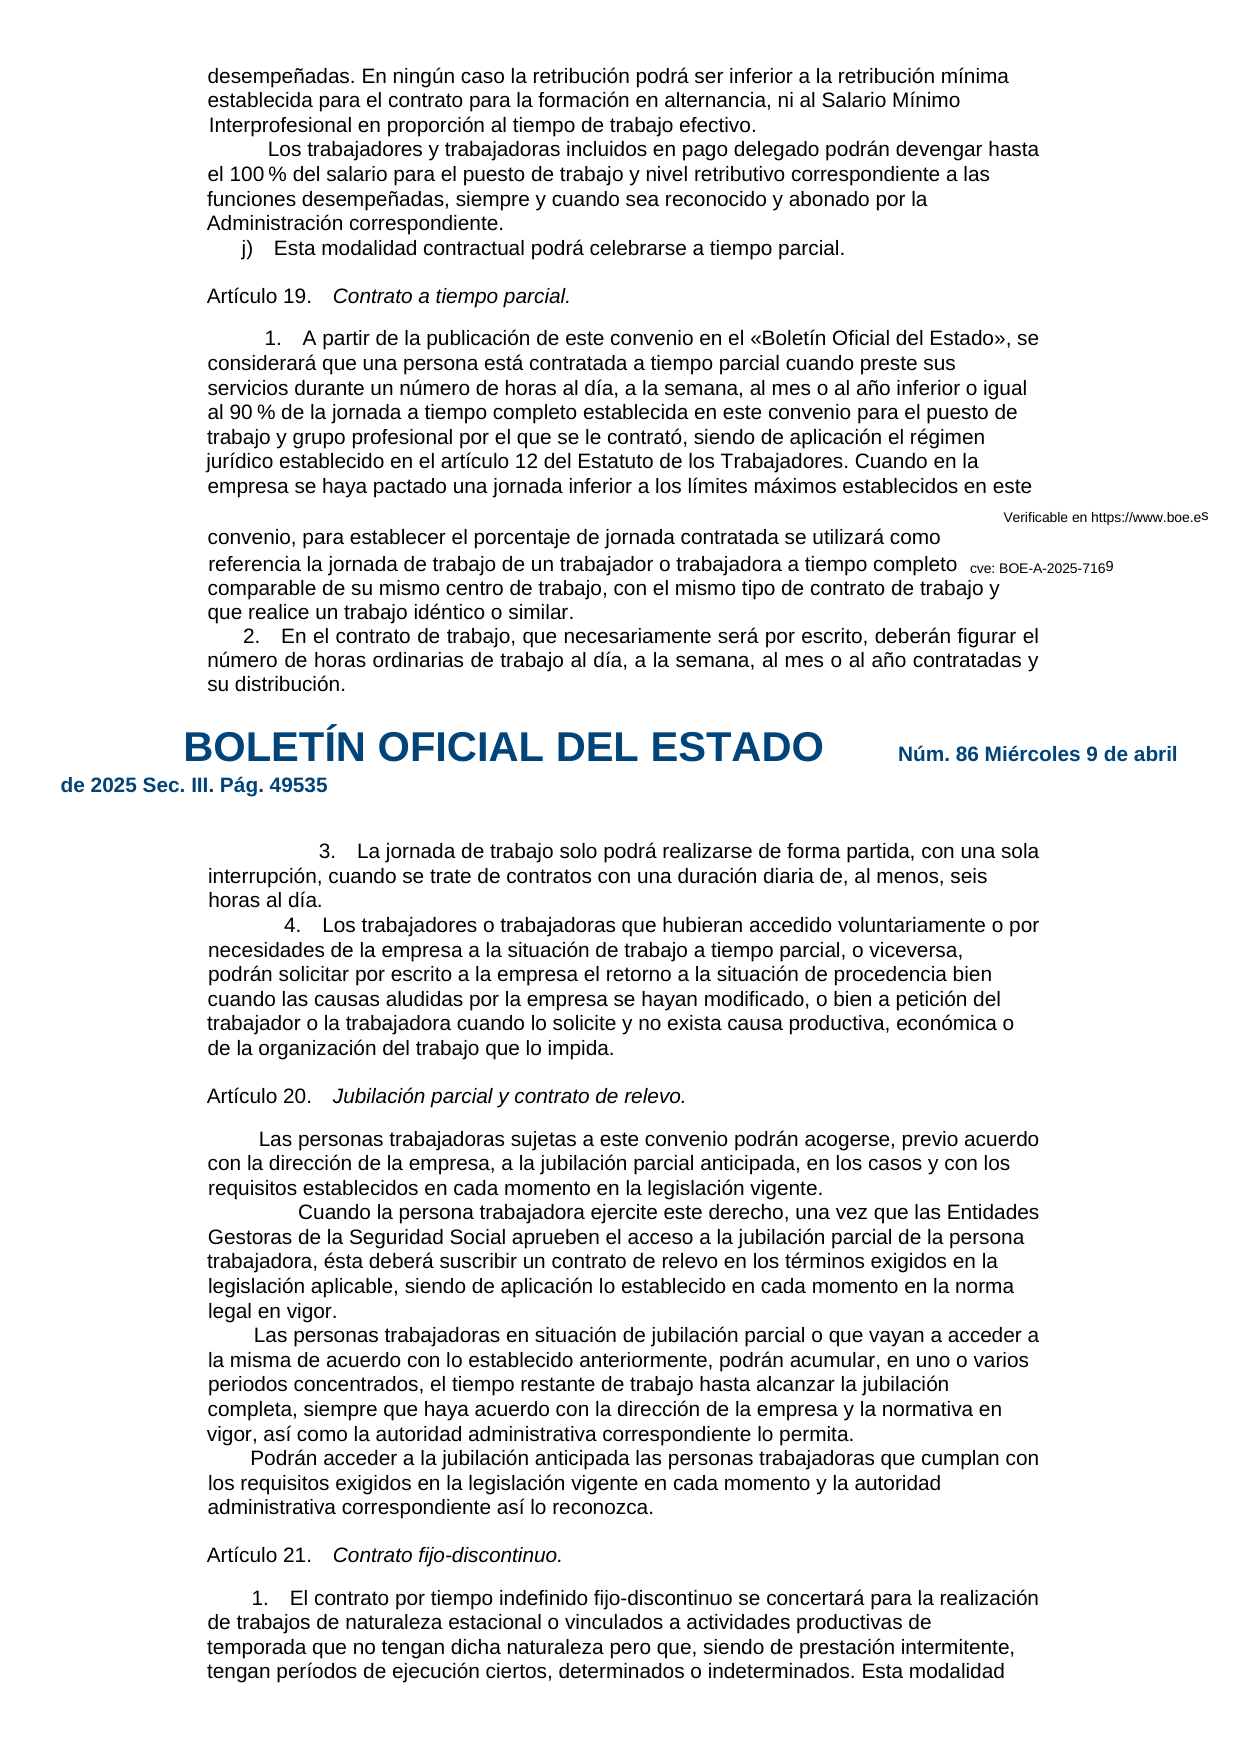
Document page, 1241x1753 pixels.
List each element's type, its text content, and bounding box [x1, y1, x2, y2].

text servicios durante un número de horas al día, a la semana, al mes o al año inferior o igual [207, 375, 1212, 399]
text al 90 % de la jornada a tiempo completo establecida en este convenio para el puesto de [207, 400, 1212, 424]
text trabajadora, ésta deberá suscribir un contrato de relevo en los términos exigidos en la [207, 1249, 1212, 1273]
text Artículo 19. Contrato a tiempo parcial. [207, 284, 1212, 308]
text Interprofesional en proporción al tiempo de trabajo efectivo. [208, 113, 1212, 137]
text BOLETÍN OFICIAL DEL ESTADO Núm. 86 Miércoles 9 de abril de 2025 Sec. III. Pág. 49535 [59, 696, 1182, 796]
text periodos concentrados, el tiempo restante de trabajo hasta alcanzar la jubilación [208, 1372, 1212, 1396]
text temporada que no tengan dicha naturaleza pero que, siendo de prestación intermitente, [207, 1635, 1212, 1659]
text los requisitos exigidos en la legislación vigente en cada momento y la autoridad [208, 1471, 1212, 1494]
text jurídico establecido en el artículo 12 del Estatuto de los Trabajadores. Cuando en la [206, 449, 1212, 473]
text Podrán acceder a la jubilación anticipada las personas trabajadoras que cumplan con [59, 1446, 1040, 1470]
text Cuando la persona trabajadora ejercite este derecho, una vez que las Entidades [59, 1200, 1040, 1224]
text la misma de acuerdo con lo establecido anteriormente, podrán acumular, en uno o varios [208, 1348, 1212, 1372]
text legislación aplicable, siendo de aplicación lo establecido en cada momento en la norma [208, 1274, 1212, 1298]
text de la organización del trabajo que lo impida. [207, 1036, 1212, 1060]
text Las personas trabajadoras en situación de jubilación parcial o que vayan a acceder a [59, 1323, 1040, 1347]
text empresa se haya pactado una jornada inferior a los límites máximos establecidos en este [207, 474, 1212, 498]
text Las personas trabajadoras sujetas a este convenio podrán acogerse, previo acuerdo [59, 1126, 1040, 1150]
text necesidades de la empresa a la situación de trabajo a tiempo parcial, o viceversa, [208, 937, 1212, 961]
text 3. La jornada de trabajo solo podrá realizarse de forma partida, con una sola [59, 839, 1040, 863]
text interrupción, cuando se trate de contratos con una duración diaria de, al menos, seis [208, 864, 1212, 888]
picture [58, 709, 183, 762]
text Artículo 20. Jubilación parcial y contrato de relevo. [207, 1084, 1212, 1108]
text trabajador o la trabajadora cuando lo solicite y no exista causa productiva, económica o [207, 1011, 1212, 1035]
text 1. A partir de la publicación de este convenio en el «Boletín Oficial del Estado», se [59, 326, 1040, 350]
text 1. El contrato por tiempo indefinido fijo-discontinuo se concertará para la realización [59, 1586, 1040, 1609]
text requisitos establecidos en cada momento en la legislación vigente. [208, 1176, 1212, 1199]
text referencia la jornada de trabajo de un trabajador o trabajadora a tiempo completo cve: BOE-A-2025-7169 [208, 550, 1196, 577]
text convenio, para establecer el porcentaje de jornada contratada se utilizará como [207, 525, 1212, 549]
text el 100 % del salario para el puesto de trabajo y nivel retributivo correspondiente a las [207, 162, 1212, 186]
text horas al día. [208, 888, 1212, 912]
picture [835, 696, 898, 762]
text comparable de su mismo centro de trabajo, con el mismo tipo de contrato de trabajo y que realice un trabajo idéntico o similar. [207, 577, 1040, 624]
text Los trabajadores y trabajadoras incluidos en pago delegado podrán devengar hasta [59, 137, 1040, 161]
text considerará que una persona está contratada a tiempo parcial cuando preste sus [207, 351, 1212, 375]
text 4. Los trabajadores o trabajadoras que hubieran accedido voluntariamente o por [59, 913, 1040, 937]
text Artículo 21. Contrato fijo-discontinuo. [207, 1543, 1212, 1567]
text con la dirección de la empresa, a la jubilación parcial anticipada, en los casos y con los [207, 1151, 1212, 1175]
text administrativa correspondiente así lo reconozca. [207, 1495, 1212, 1519]
text legal en vigor. [208, 1298, 1212, 1322]
text de trabajos de naturaleza estacional o vinculados a actividades productivas de [207, 1610, 1212, 1634]
text Gestoras de la Seguridad Social aprueben el acceso a la jubilación parcial de la persona [208, 1225, 1212, 1249]
text establecida para el contrato para la formación en alternancia, ni al Salario Mínimo [207, 88, 1212, 112]
text j) Esta modalidad contractual podrá celebrarse a tiempo parcial. [241, 236, 1212, 259]
text podrán solicitar por escrito a la empresa el retorno a la situación de procedencia bien [208, 962, 1212, 986]
text tengan períodos de ejecución ciertos, determinados o indeterminados. Esta modalidad [207, 1659, 1212, 1683]
text vigor, así como la autoridad administrativa correspondiente lo permita. [207, 1421, 1212, 1445]
text desempeñadas. En ningún caso la retribución podrá ser inferior a la retribución mínima [207, 63, 1212, 87]
text Verificable en https://www.boe.es [59, 498, 1208, 525]
text completa, siempre que haya acuerdo con la dirección de la empresa y la normativa en [207, 1397, 1212, 1421]
text Administración correspondiente. [207, 211, 1212, 235]
text funciones desempeñadas, siempre y cuando sea reconocido y abonado por la [207, 186, 1212, 210]
text cuando las causas aludidas por la empresa se hayan modificado, o bien a petición del [207, 987, 1212, 1011]
text trabajo y grupo profesional por el que se le contrató, siendo de aplicación el régimen [207, 424, 1212, 448]
text 2. En el contrato de trabajo, que necesariamente será por escrito, deberán figurar el número de horas ordinarias de trabajo al día, a la semana, al mes o al año contratadas y su distribución. [207, 625, 1040, 696]
